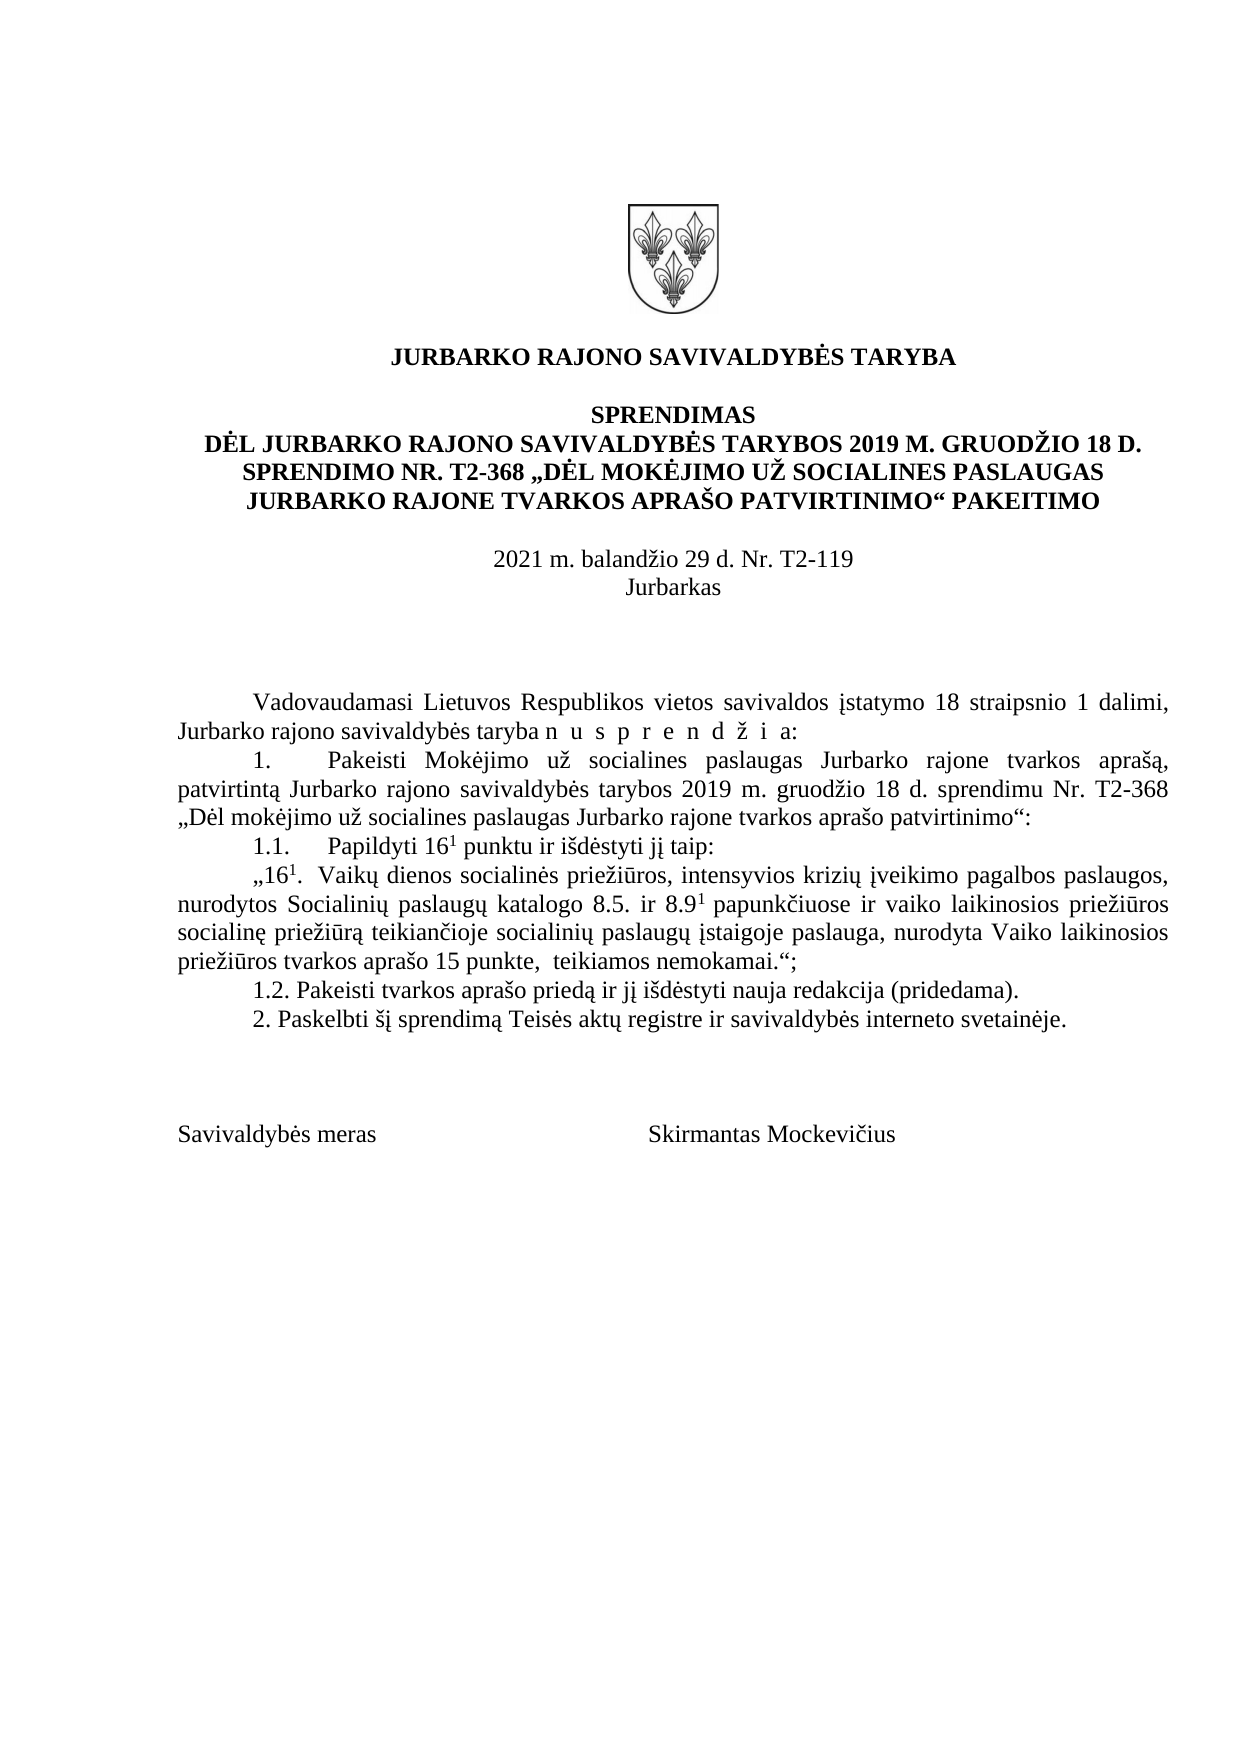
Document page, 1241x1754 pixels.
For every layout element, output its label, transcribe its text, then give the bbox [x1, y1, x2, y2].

text 1.2. Pakeisti tvarkos aprašo priedą ir jį išdėstyti nauja redakcija (pridedama). [177, 975, 1169, 1004]
text SPRENDIMAS [177, 400, 1169, 429]
text Jurbarkas [177, 572, 1169, 601]
text Vadovaudamasi Lietuvos Respublikos vietos savivaldos įstatymo 18 straipsnio 1 dalimi, Jurbarko rajono savivaldybės taryba nusprendžia: [177, 687, 1169, 745]
text 2021 m. balandžio 29 d. Nr. T2-119 [177, 544, 1169, 572]
text Savivaldybės meras Skirmantas Mockevičius [177, 1119, 1169, 1147]
text 1.1. Papildyti 161 punktu ir išdėstyti jį taip: [177, 831, 1169, 860]
text 1. Pakeisti Mokėjimo už socialines paslaugas Jurbarko rajone tvarkos aprašą, patvirtintą Jurbarko rajono savivaldybės tarybos 2019 m. gruodžio 18 d. sprendimu Nr. T2-368 „Dėl mokėjimo už socialines paslaugas Jurbarko rajone tvarkos aprašo patvirtinimo“: [177, 745, 1169, 831]
text JURBARKO RAJONO SAVIVALDYBĖS TARYBA [177, 342, 1169, 371]
text „161. Vaikų dienos socialinės priežiūros, intensyvios krizių įveikimo pagalbos paslaugos, nurodytos Socialinių paslaugų katalogo 8.5. ir 8.91 papunkčiuose ir vaiko laikinosios priežiūros socialinę priežiūrą teikiančioje socialinių paslaugų įstaigoje paslauga, nurodyta Vaiko laikinosios priežiūros tvarkos aprašo 15 punkte, teikiamos nemokamai.“; [177, 860, 1169, 975]
text 2. Paskelbti šį sprendimą Teisės aktų registre ir savivaldybės interneto svetainėje. [177, 1004, 1169, 1032]
text DĖL JURBARKO RAJONO SAVIVALDYBĖS TARYBOS 2019 M. GRUODŽIO 18 D. SPRENDIMO NR. T2-368 „DĖL MOKĖJIMO UŽ SOCIALINES PASLAUGAS JURBARKO RAJONE TVARKOS APRAŠO PATVIRTINIMO“ PAKEITIMO [177, 429, 1169, 515]
